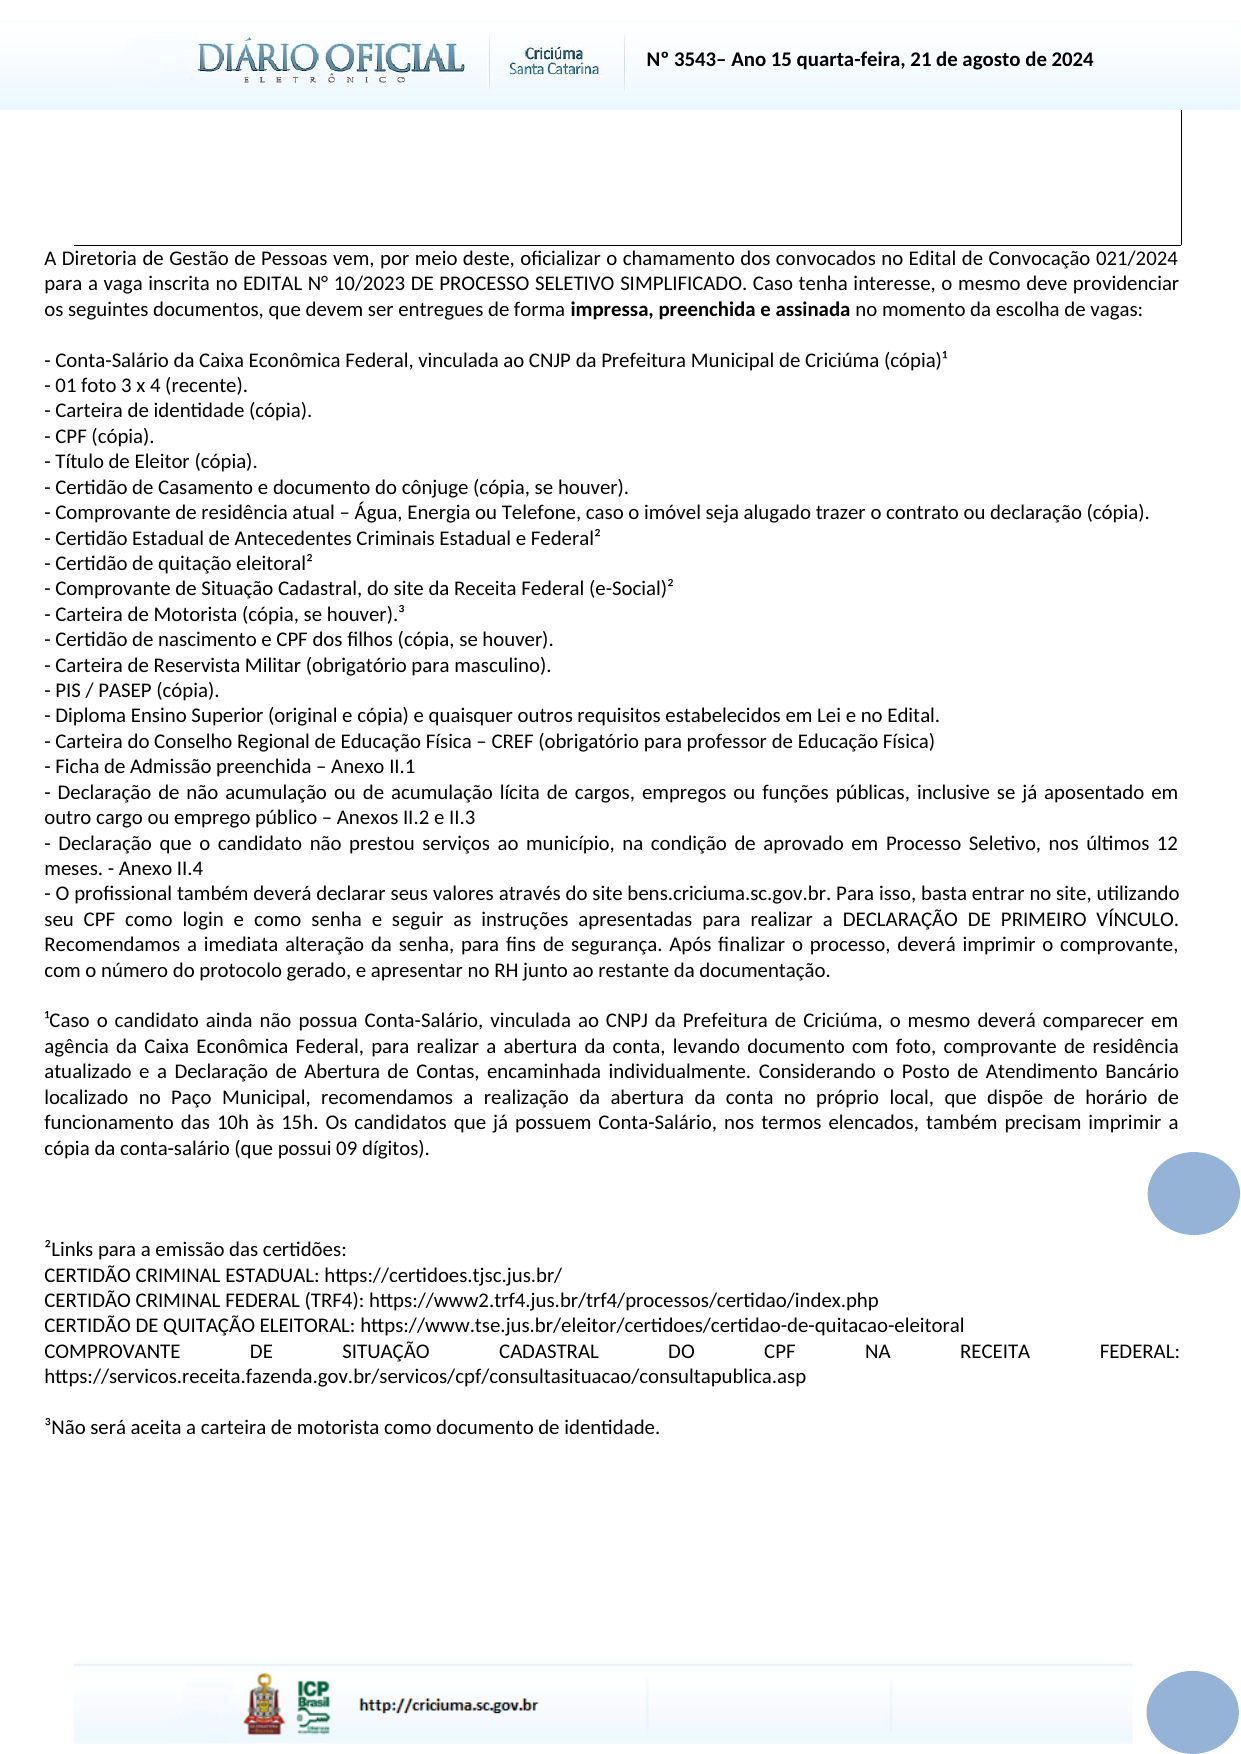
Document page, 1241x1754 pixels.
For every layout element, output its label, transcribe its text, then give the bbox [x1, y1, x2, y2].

list - Carteira de Motorista (cópia, se houver).³ [44, 601, 1181, 626]
list - Conta-Salário da Caixa Econômica Federal, vinculada ao CNJP da Prefeitura Municipal de Criciúma (cópia)¹ [44, 347, 1181, 372]
list - Declaração que o candidato não prestou serviços ao município, na condição de aprovado em Processo Seletivo, nos últimos 12 meses. - Anexo II.4 [44, 830, 1181, 881]
list - CPF (cópia). [44, 423, 1181, 448]
list - PIS / PASEP (cópia). [44, 677, 1181, 703]
list - Certidão de Casamento e documento do cônjuge (cópia, se houver). [44, 474, 1181, 499]
list - Carteira de identidade (cópia). [44, 398, 1181, 423]
list CERTIDÃO DE QUITAÇÃO ELEITORAL: https://www.tse.jus.br/eleitor/certidoes/certidao-de-quitacao-eleitoral [44, 1313, 1181, 1338]
list - 01 foto 3 x 4 (recente). [44, 372, 1181, 398]
list ³Não será aceita a carteira de motorista como documento de identidade. [44, 1414, 1181, 1440]
list - Diploma Ensino Superior (original e cópia) e quaisquer outros requisitos estabelecidos em Lei e no Edital. [44, 703, 1181, 728]
list CERTIDÃO CRIMINAL ESTADUAL: https://certidoes.tjsc.jus.br/ [44, 1262, 1181, 1287]
list - Título de Eleitor (cópia). [44, 448, 1181, 474]
list ²Links para a emissão das certidões: [44, 1236, 1181, 1262]
list A Diretoria de Gestão de Pessoas vem, por meio deste, oficializar o chamamento dos convocados no Edital de Convocação 021/2024 para a vaga inscrita no EDITAL N° 10/2023 DE PROCESSO SELETIVO SIMPLIFICADO. Caso tenha interesse, o mesmo deve providenciar os seguintes documentos, que devem ser entregues de forma impressa, preenchida e assinada no momento da escolha de vagas: [44, 245, 1181, 321]
list - Ficha de Admissão preenchida – Anexo II.1 [44, 753, 1181, 779]
list COMPROVANTE DE SITUAÇÃO CADASTRAL DO CPF NA RECEITA FEDERAL: https://servicos.receita.fazenda.gov.br/servicos/cpf/consultasituacao/consultapublica.asp [44, 1338, 1181, 1389]
list - O profissional também deverá declarar seus valores através do site bens.criciuma.sc.gov.br. Para isso, basta entrar no site, utilizando seu CPF como login e como senha e seguir as instruções apresentadas para realizar a DECLARAÇÃO DE PRIMEIRO VÍNCULO. Recomendamos a imediata alteração da senha, para fins de segurança. Após finalizar o processo, deverá imprimir o comprovante, com o número do protocolo gerado, e apresentar no RH junto ao restante da documentação. [44, 881, 1181, 982]
list - Certidão de nascimento e CPF dos filhos (cópia, se houver). [44, 626, 1181, 652]
list CERTIDÃO CRIMINAL FEDERAL (TRF4): https://www2.trf4.jus.br/trf4/processos/certidao/index.php [44, 1287, 1181, 1313]
list - Comprovante de Situação Cadastral, do site da Receita Federal (e-Social)² [44, 576, 1181, 601]
list - Declaração de não acumulação ou de acumulação lícita de cargos, empregos ou funções públicas, inclusive se já aposentado em outro cargo ou emprego público – Anexos II.2 e II.3 [44, 779, 1181, 830]
list - Carteira do Conselho Regional de Educação Física – CREF (obrigatório para professor de Educação Física) [44, 728, 1181, 753]
list ¹Caso o candidato ainda não possua Conta-Salário, vinculada ao CNPJ da Prefeitura de Criciúma, o mesmo deverá comparecer em agência da Caixa Econômica Federal, para realizar a abertura da conta, levando documento com foto, comprovante de residência atualizado e a Declaração de Abertura de Contas, encaminhada individualmente. Considerando o Posto de Atendimento Bancário localizado no Paço Municipal, recomendamos a realização da abertura da conta no próprio local, que dispõe de horário de funcionamento das 10h às 15h. Os candidatos que já possuem Conta-Salário, nos termos elencados, também precisam imprimir a cópia da conta-salário (que possui 09 dígitos). [44, 1008, 1181, 1160]
list - Certidão de quitação eleitoral² [44, 550, 1181, 576]
list - Certidão Estadual de Antecedentes Criminais Estadual e Federal² [44, 525, 1181, 550]
list - Comprovante de residência atual – Água, Energia ou Telefone, caso o imóvel seja alugado trazer o contrato ou declaração (cópia). [44, 499, 1181, 525]
list - Carteira de Reservista Militar (obrigatório para masculino). [44, 652, 1181, 677]
